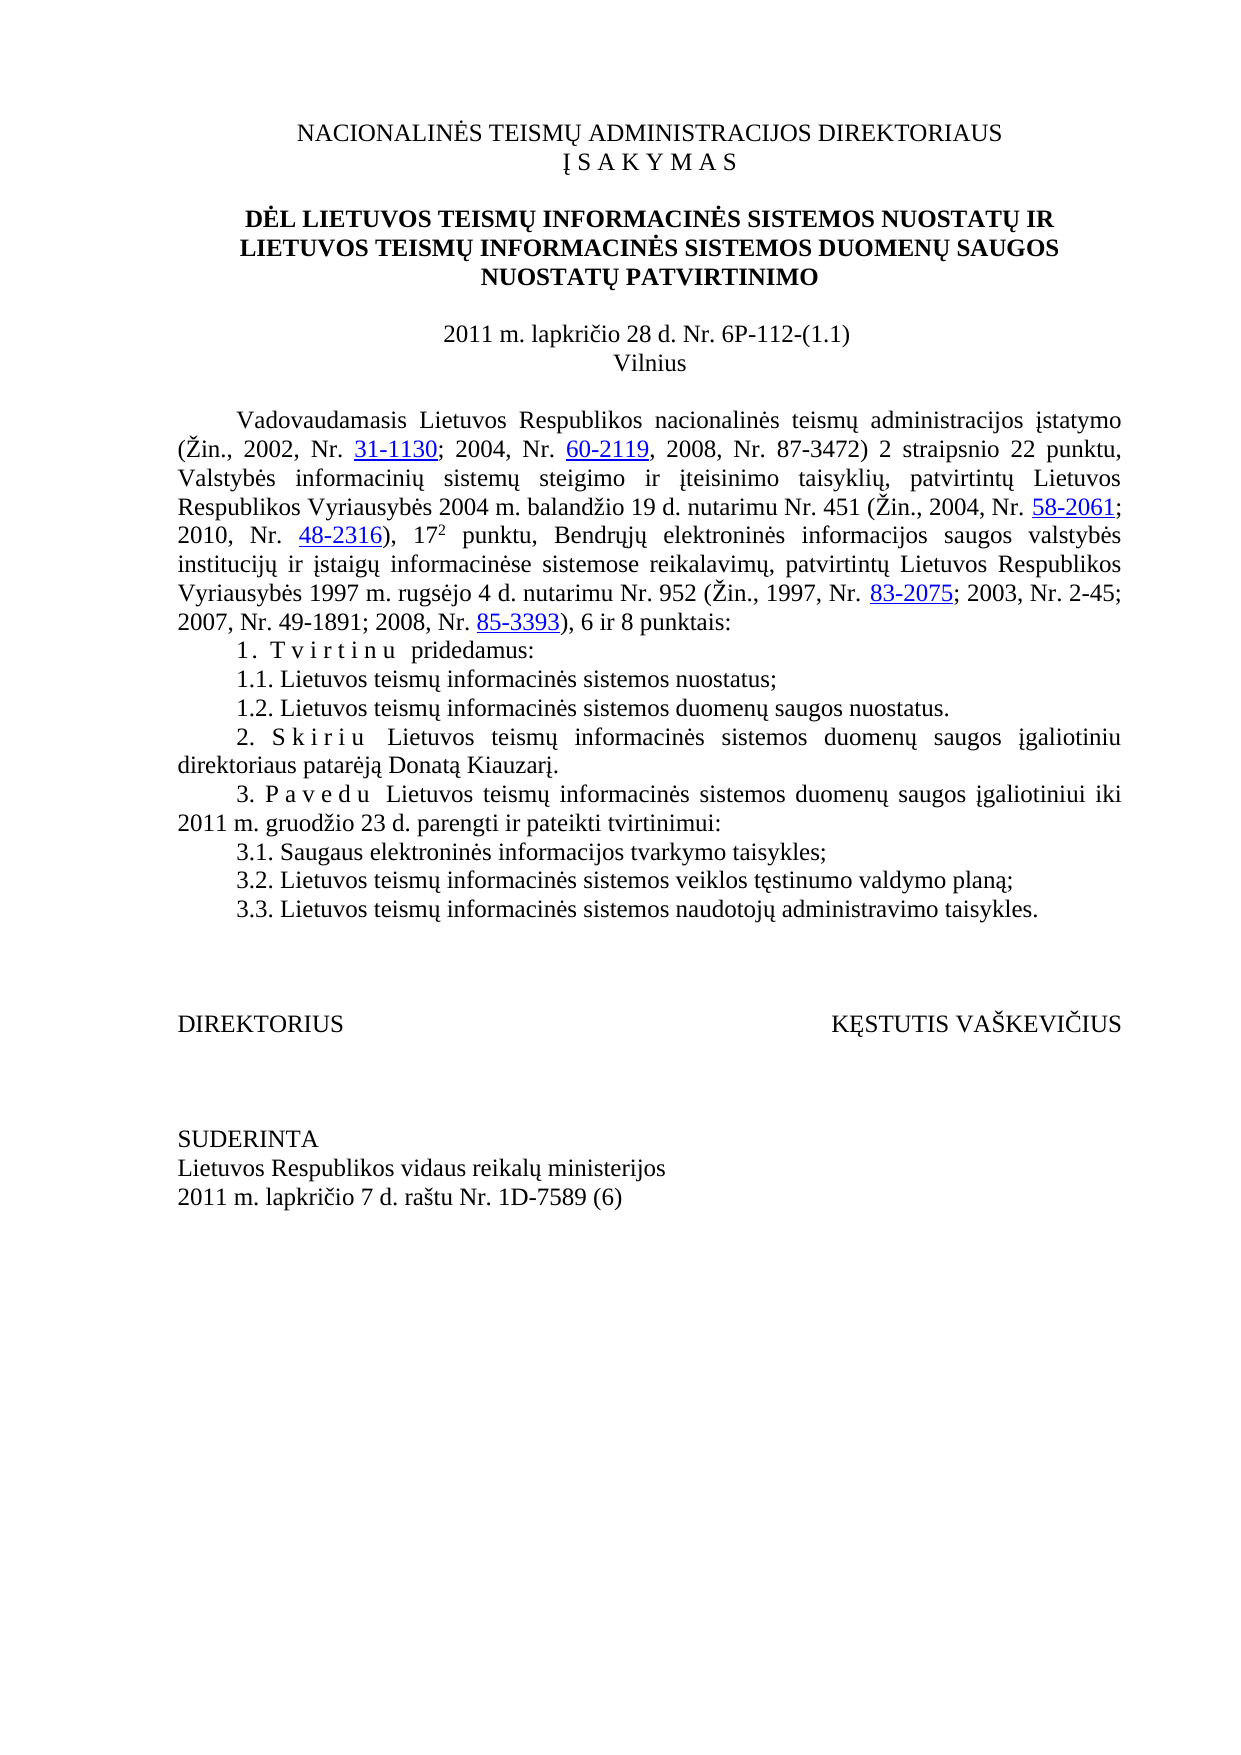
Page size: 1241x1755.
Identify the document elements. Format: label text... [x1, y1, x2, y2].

text 1.1. Lietuvos teismų informacinės sistemos nuostatus; [177, 664, 1122, 693]
text Vadovaudamasis Lietuvos Respublikos nacionalinės teismų administracijos įstatymo (Žin., 2002, Nr. 31-1130; 2004, Nr. 60-2119, 2008, Nr. 87-3472) 2 straipsnio 22 punktu, Valstybės informacinių sistemų steigimo ir įteisinimo taisyklių, patvirtintų Lietuvos Respublikos Vyriausybės 2004 m. balandžio 19 d. nutarimu Nr. 451 (Žin., 2004, Nr. 58-2061; 2010, Nr. 48-2316), 172 punktu, Bendrųjų elektroninės informacijos saugos valstybės institucijų ir įstaigų informacinėse sistemose reikalavimų, patvirtintų Lietuvos Respublikos Vyriausybės 1997 m. rugsėjo 4 d. nutarimu Nr. 952 (Žin., 1997, Nr. 83-2075; 2003, Nr. 2-45; 2007, Nr. 49-1891; 2008, Nr. 85-3393), 6 ir 8 punktais: [177, 406, 1122, 636]
text 1.2. Lietuvos teismų informacinės sistemos duomenų saugos nuostatus. [177, 693, 1122, 722]
text 3.3. Lietuvos teismų informacinės sistemos naudotojų administravimo taisykles. [177, 894, 1122, 923]
text ĮSAKYMAS [177, 147, 1122, 176]
text 2011 m. lapkričio 7 d. raštu Nr. 1D-7589 (6) [177, 1182, 1122, 1211]
text Direktorius Kęstutis Vaškevičius [177, 1009, 1122, 1038]
text SUDERINTA [177, 1124, 1122, 1153]
text 2. Skiriu Lietuvos teismų informacinės sistemos duomenų saugos įgaliotiniu direktoriaus patarėją Donatą Kiauzarį. [177, 722, 1122, 779]
text 2011 m. lapkričio 28 d. Nr. 6P-112-(1.1) [177, 319, 1122, 348]
text NACIONALINĖS TEISMŲ ADMINISTRACIJOS direktoriAus [177, 118, 1122, 147]
text 1. Tvirtinu pridedamus: [177, 636, 1122, 664]
text 3.2. Lietuvos teismų informacinės sistemos veiklos tęstinumo valdymo planą; [177, 866, 1122, 894]
text 3. Pavedu Lietuvos teismų informacinės sistemos duomenų saugos įgaliotiniui iki 2011 m. gruodžio 23 d. parengti ir pateikti tvirtinimui: [177, 779, 1122, 837]
text 3.1. Saugaus elektroninės informacijos tvarkymo taisykles; [177, 837, 1122, 866]
text Vilnius [177, 348, 1122, 377]
text Lietuvos Respublikos vidaus reikalų ministerijos [177, 1153, 1122, 1182]
text DĖL LIETUVOS TEISMŲ INFORMACINĖS SISTEMOS nuostatų IR LIETUVOS TEISMŲ INFORMACINĖS SISTEMOS DUOMENŲ SAUGOS NUOSTATŲ PATVIRTINIMO [177, 204, 1122, 291]
